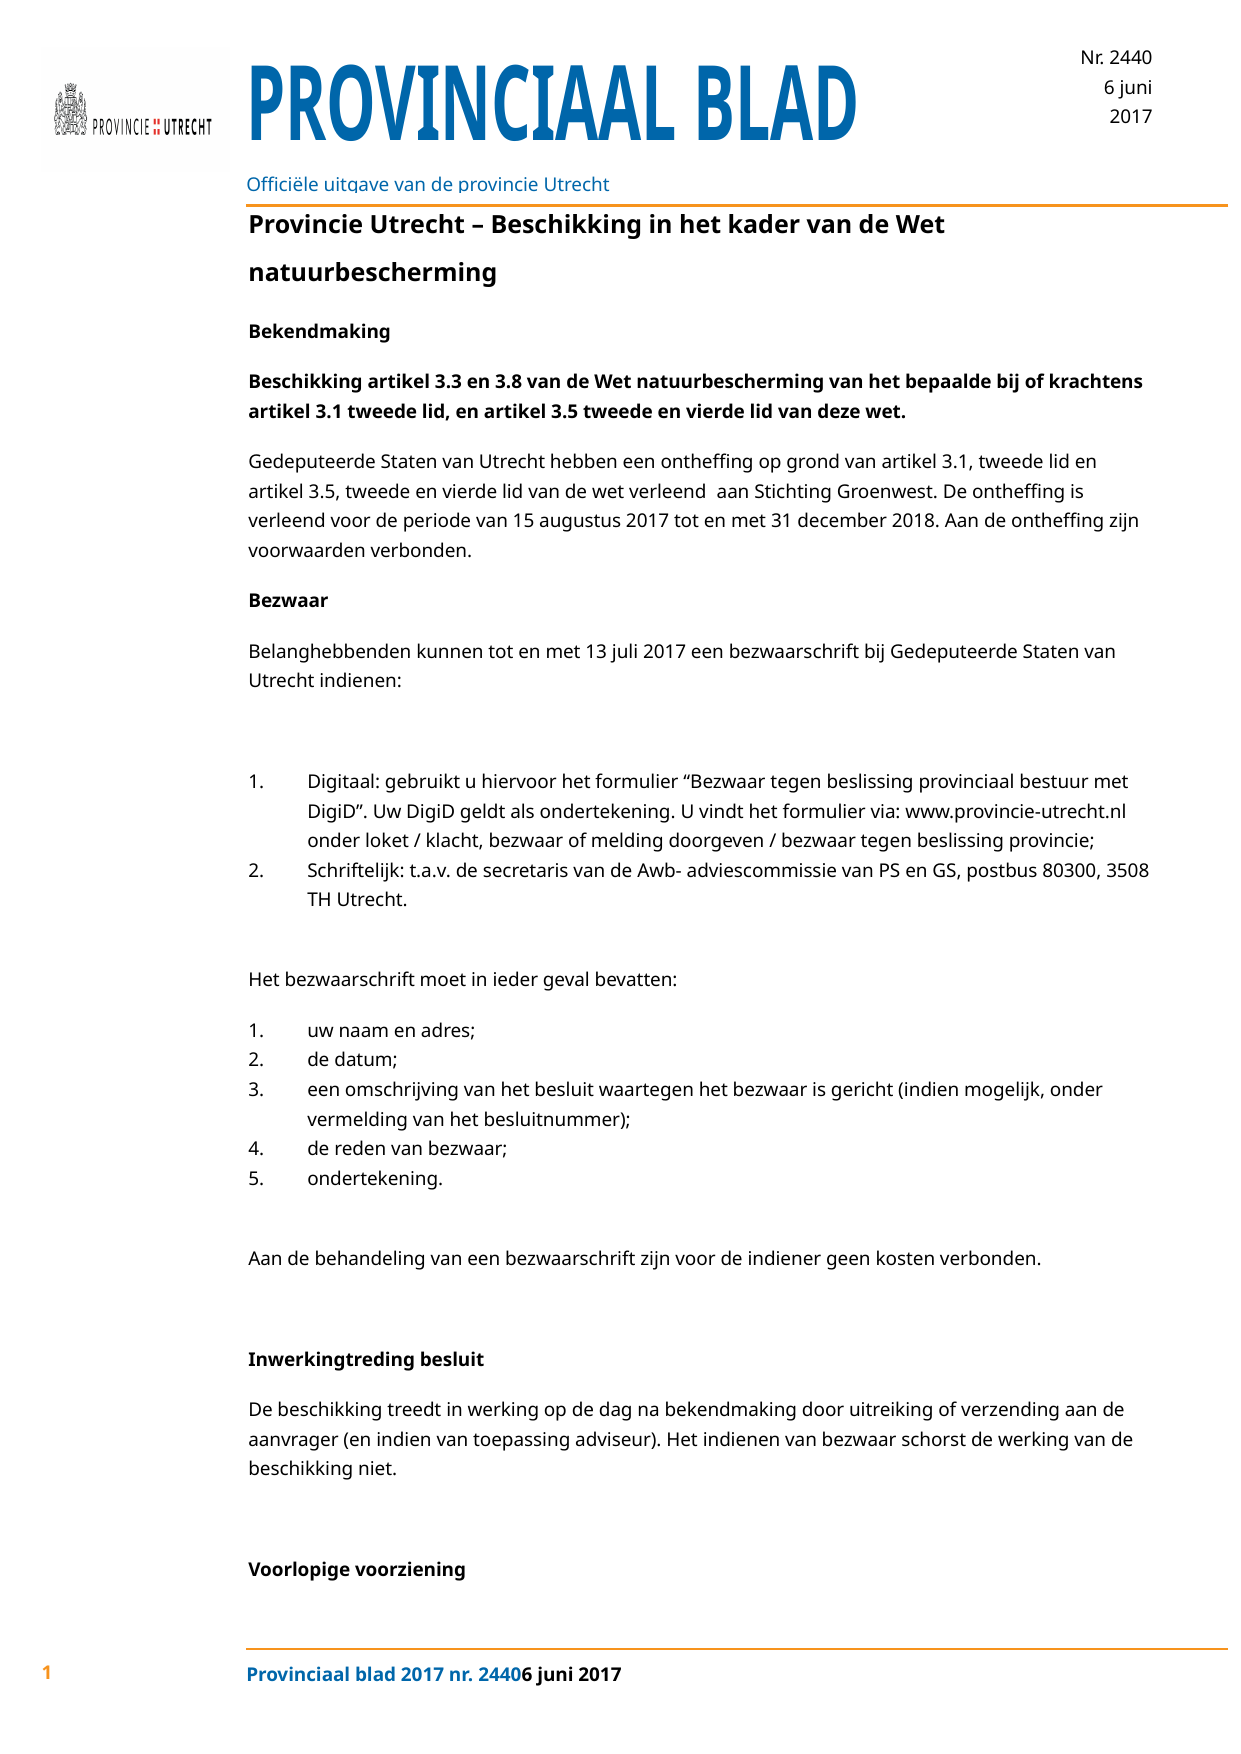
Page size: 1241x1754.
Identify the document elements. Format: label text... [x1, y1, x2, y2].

text Bezwaar [248, 587, 1152, 613]
text Beschikking artikel 3.3 en 3.8 van de Wet natuurbescherming van het bepaalde bij of krachtens artikel 3.1 tweede lid, en artikel 3.5 tweede en vierde lid van deze wet. [248, 368, 1152, 424]
list uw naam en adres; [248, 1017, 1152, 1043]
text Bekendmaking [248, 318, 1152, 344]
list de datum; [248, 1047, 1152, 1072]
picture [41, 47, 231, 172]
text Provincie Utrecht – Beschikking in het kader van de Wet natuurbescherming [248, 207, 1152, 288]
list ondertekening. [248, 1165, 1152, 1191]
text Het bezwaarschrift moet in ieder geval bevatten: [248, 967, 1152, 992]
text Voorlopige voorziening [248, 1556, 1152, 1582]
text Aan de behandeling van een bezwaarschrift zijn voor de indiener geen kosten verbonden. [248, 1245, 1152, 1271]
text De beschikking treedt in werking op de dag na bekendmaking door uitreiking of verzending aan de aanvrager (en indien van toepassing adviseur). Het indienen van bezwaar schorst de werking van de beschikking niet. [248, 1396, 1152, 1481]
list een omschrijving van het besluit waartegen het bezwaar is gericht (indien mogelijk, onder vermelding van het besluitnummer); [248, 1076, 1152, 1132]
text Inwerkingtreding besluit [248, 1346, 1152, 1372]
list de reden van bezwaar; [248, 1135, 1152, 1161]
list Digitaal: gebruikt u hiervoor het formulier “Bezwaar tegen beslissing provinciaal bestuur met DigiD”. Uw DigiD geldt als ondertekening. U vindt het formulier via: www.provincie-utrecht.nl onder loket / klacht, bezwaar of melding doorgeven / bezwaar tegen beslissing provincie; [248, 768, 1152, 853]
text Belanghebbenden kunnen tot en met 13 juli 2017 een bezwaarschrift bij Gedeputeerde Staten van Utrecht indienen: [248, 638, 1152, 693]
list Schriftelijk: t.a.v. de secretaris van de Awb- adviescommissie van PS en GS, postbus 80300, 3508 TH Utrecht. [248, 857, 1152, 912]
text Gedeputeerde Staten van Utrecht hebben een ontheffing op grond van artikel 3.1, tweede lid en artikel 3.5, tweede en vierde lid van de wet verleend aan Stichting Groenwest. De ontheffing is verleend voor de periode van 15 augustus 2017 tot en met 31 december 2018. Aan de ontheffing zijn voorwaarden verbonden. [248, 448, 1152, 563]
